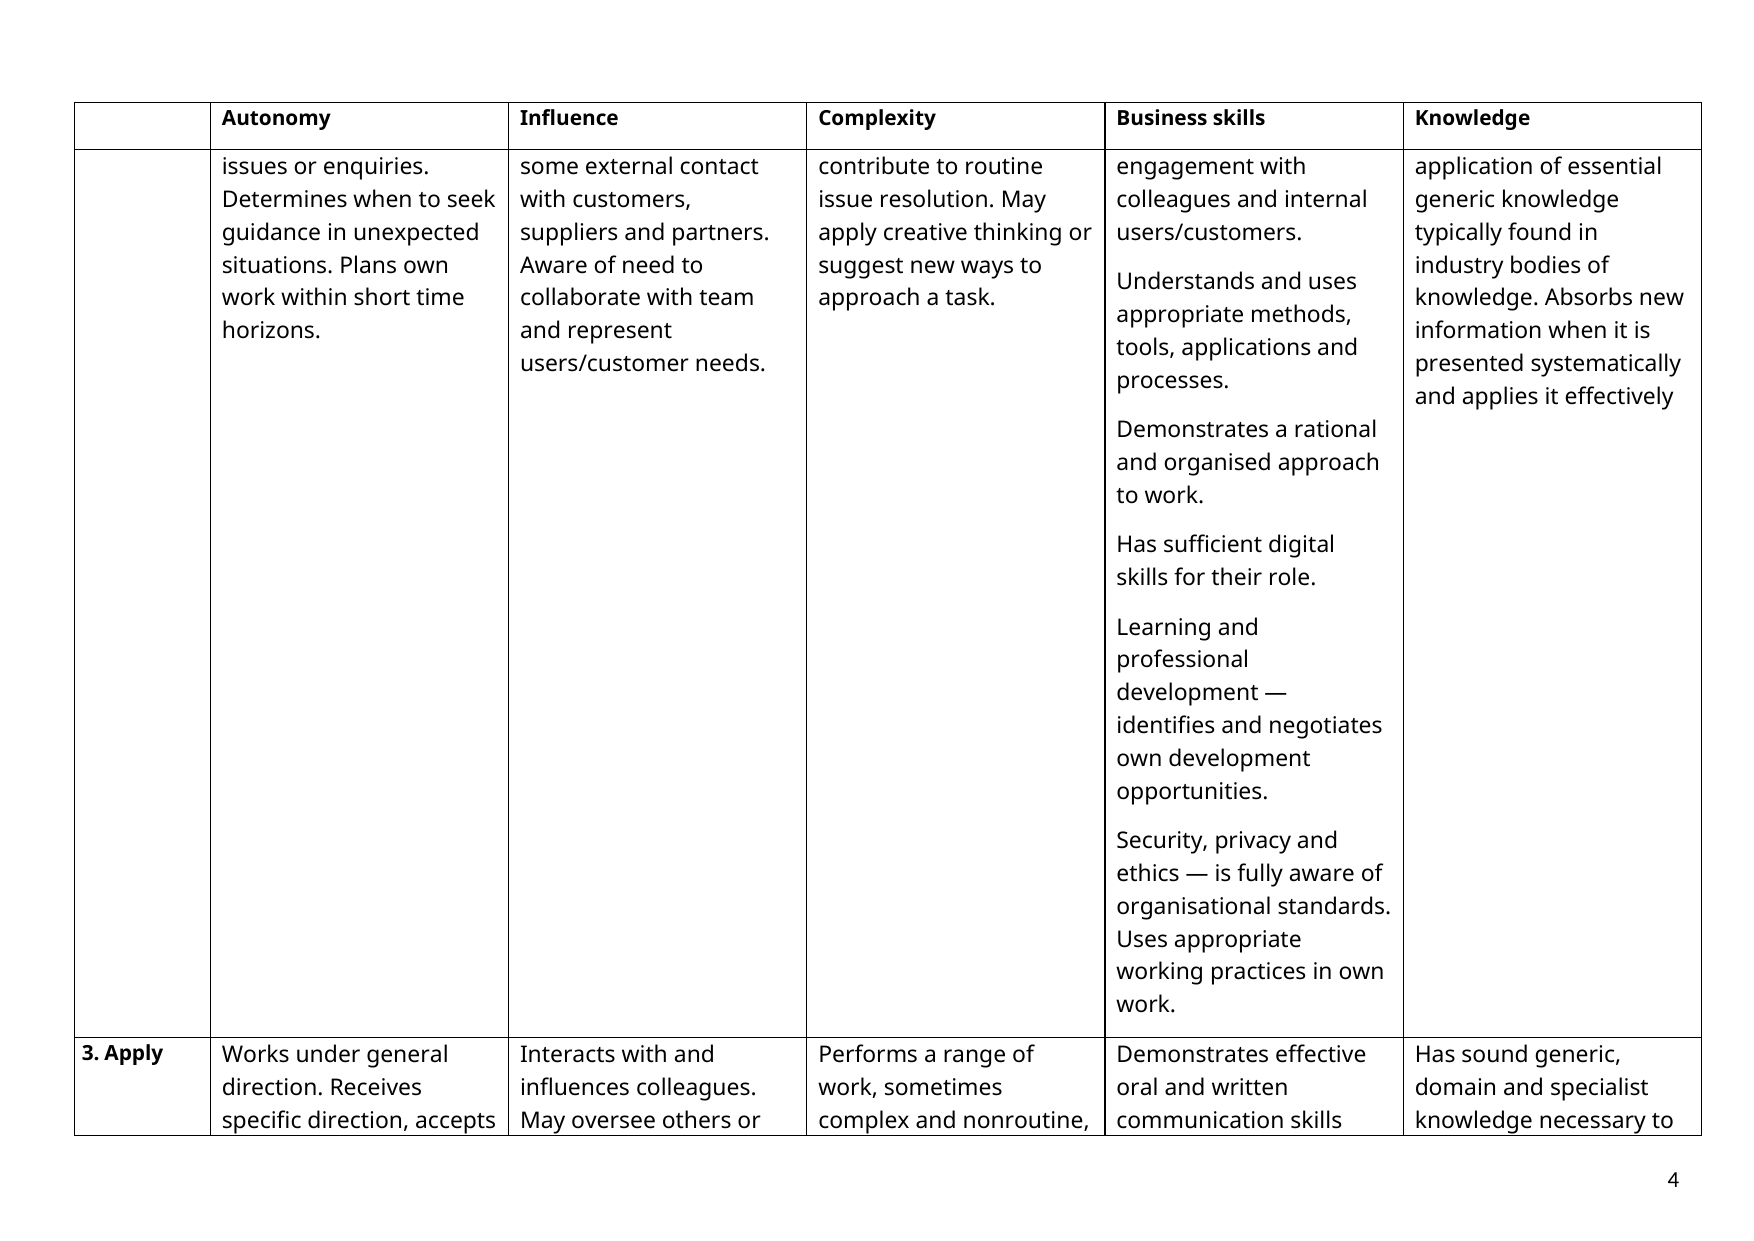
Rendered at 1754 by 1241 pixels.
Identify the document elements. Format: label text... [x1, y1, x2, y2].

table_header Influence [509, 103, 806, 149]
table_cell Performs a range of work, sometimes complex and nonroutine, [807, 1038, 1104, 1135]
table_header [75, 103, 210, 149]
table_cell contribute to routine issue resolution. May apply creative thinking or suggest new ways to approach a task. [807, 150, 1104, 1037]
table_cell Interacts with and influences colleagues. May oversee others or [509, 1038, 806, 1135]
table_cell application of essential generic knowledge typically found in industry bodies of knowledge. Absorbs new information when it is presented systematically and applies it effectively [1404, 150, 1701, 1037]
table_cell Demonstrates effective oral and written communication skills [1106, 1038, 1403, 1135]
table_cell engagement with colleagues and internal users/customers. Understands and uses appropriate methods, tools, applications and processes. Demonstrates a rational and organised approach to work. Has sufficient digital skills for their role. Learning and professional development — identifies and negotiates own development opportunities. Security, privacy and ethics — is fully aware of organisational standards. Uses appropriate working practices in own work. [1106, 150, 1403, 1037]
table_header Complexity [807, 103, 1104, 149]
table_cell [75, 150, 210, 1037]
table_cell Apply [75, 1038, 210, 1135]
table_cell some external contact with customers, suppliers and partners. Aware of need to collaborate with team and represent users/customer needs. [509, 150, 806, 1037]
table_cell Works under general direction. Receives specific direction, accepts [211, 1038, 508, 1135]
table_cell issues or enquiries. Determines when to seek guidance in unexpected situations. Plans own work within short time horizons. [211, 150, 508, 1037]
table_header Knowledge [1404, 103, 1701, 149]
table_header Autonomy [211, 103, 508, 149]
table_header Business skills [1106, 103, 1403, 149]
table_cell Has sound generic, domain and specialist knowledge necessary to [1404, 1038, 1701, 1135]
